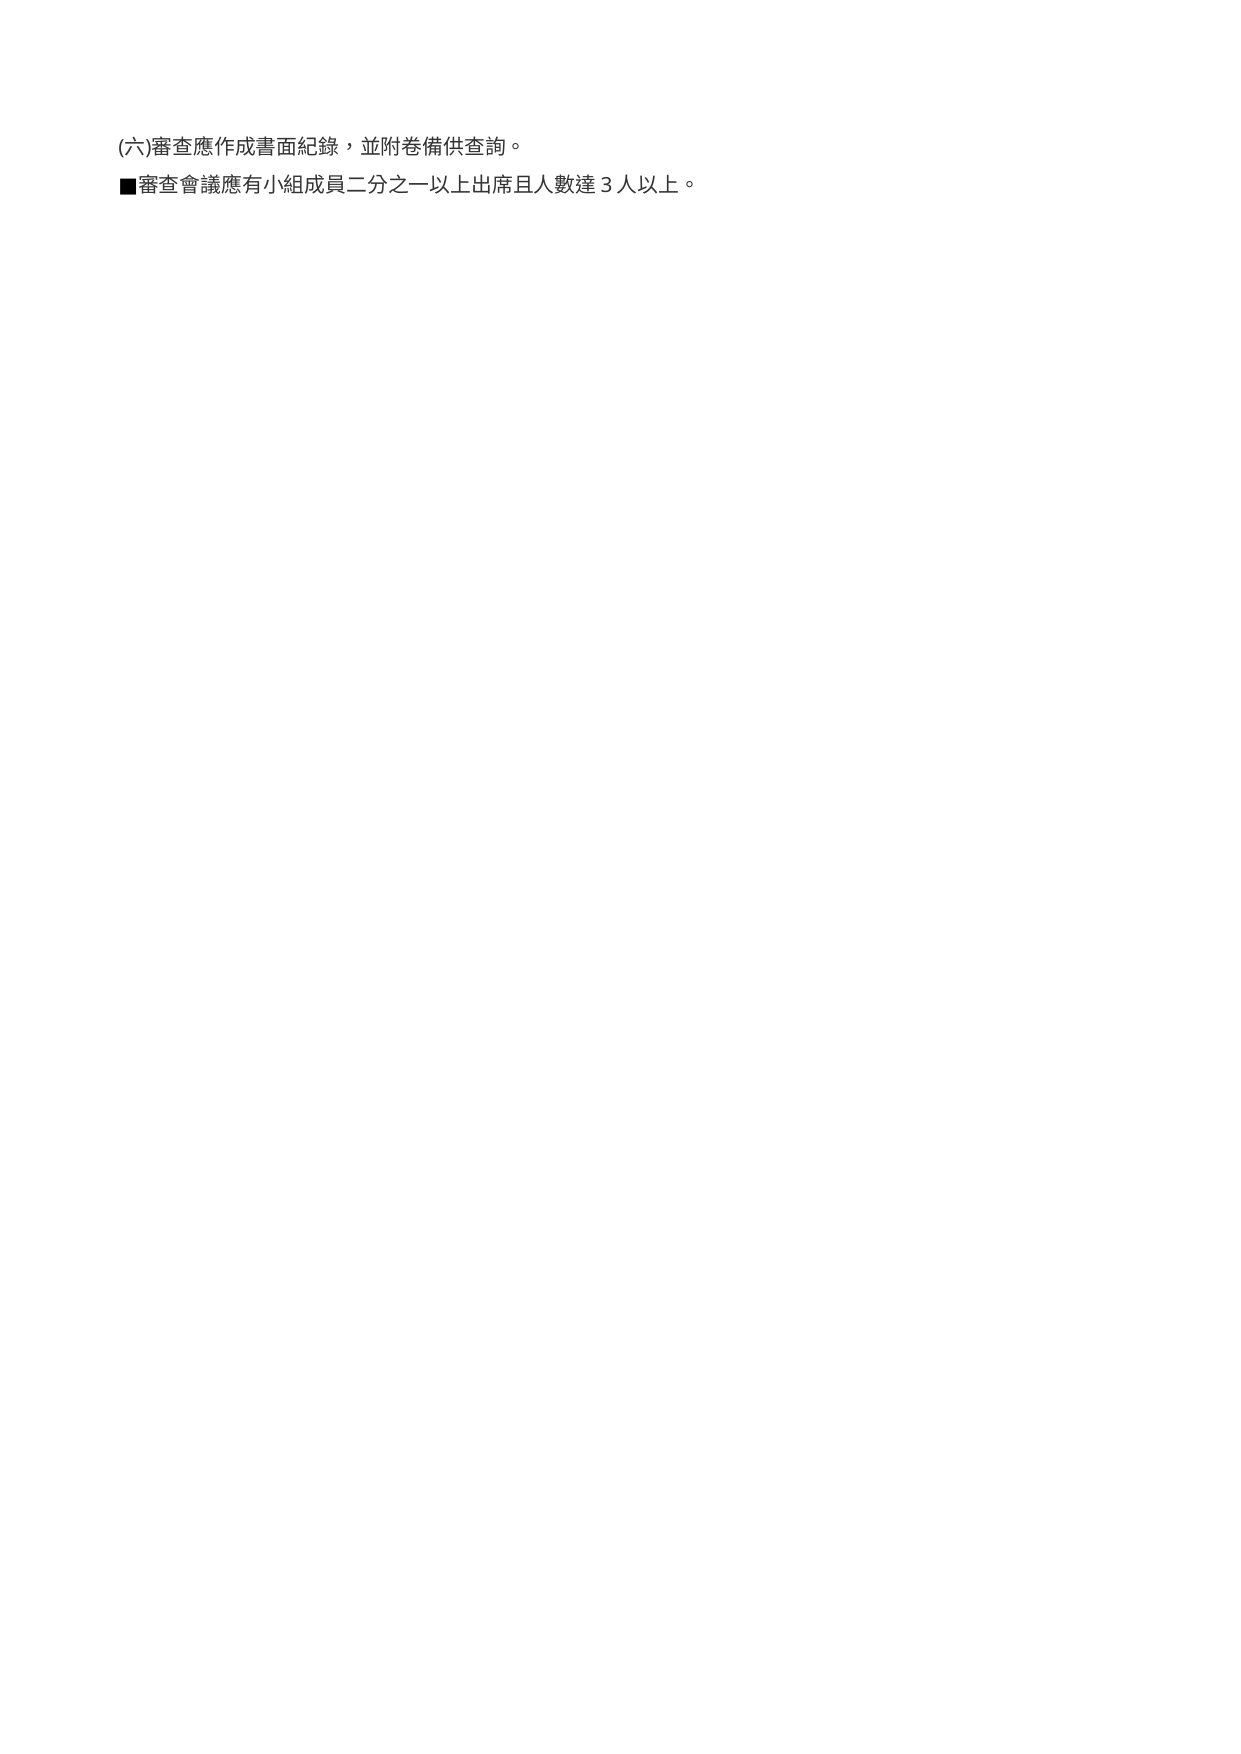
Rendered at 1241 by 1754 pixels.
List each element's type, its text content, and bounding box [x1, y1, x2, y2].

text ■審查會議應有小組成員二分之一以上出席且人數達3人以上。 [118, 164, 1122, 202]
text (六)審查應作成書面紀錄，並附卷備供查詢。 [118, 127, 1122, 164]
